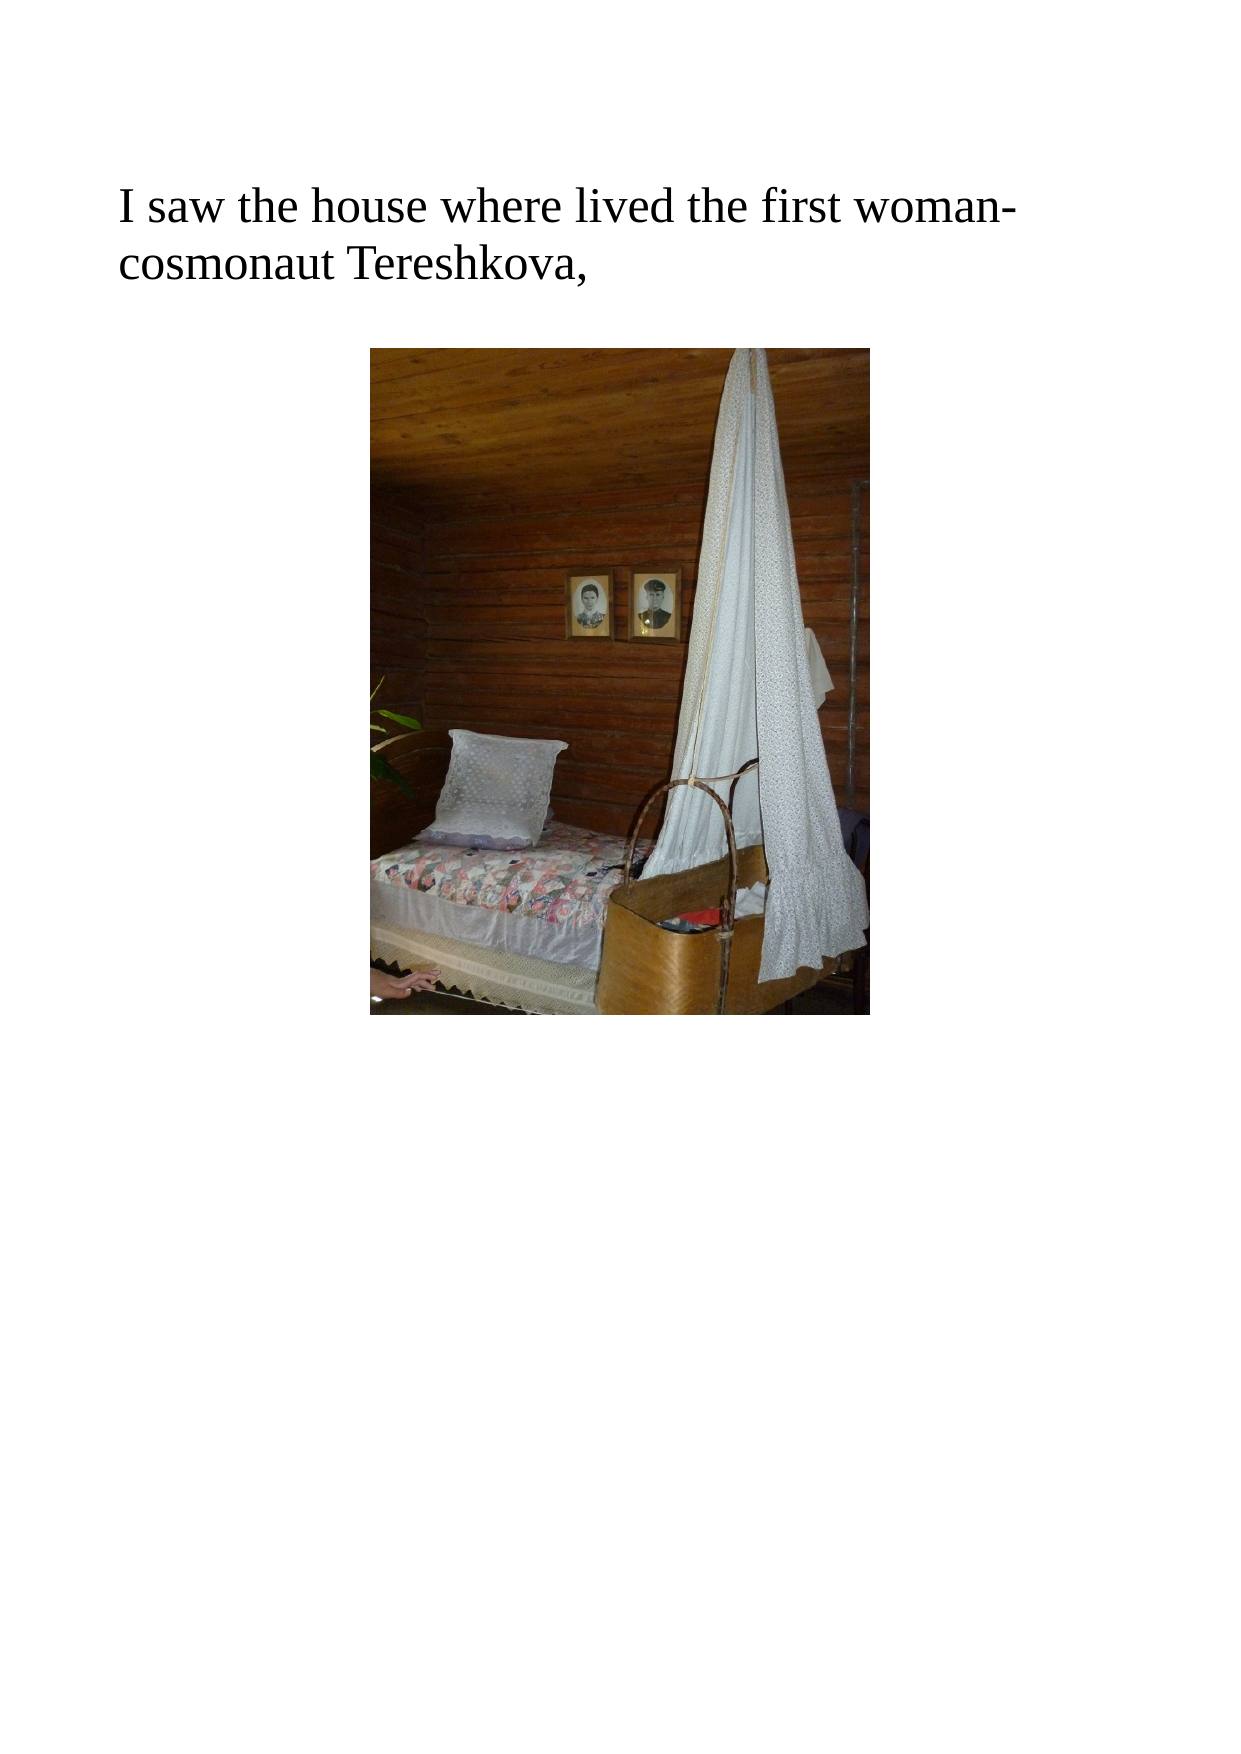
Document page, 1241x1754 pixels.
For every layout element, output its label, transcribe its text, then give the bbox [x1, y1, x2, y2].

text I saw the house where lived the first woman-cosmonaut Tereshkova, [118, 176, 1122, 291]
picture [370, 348, 870, 1015]
